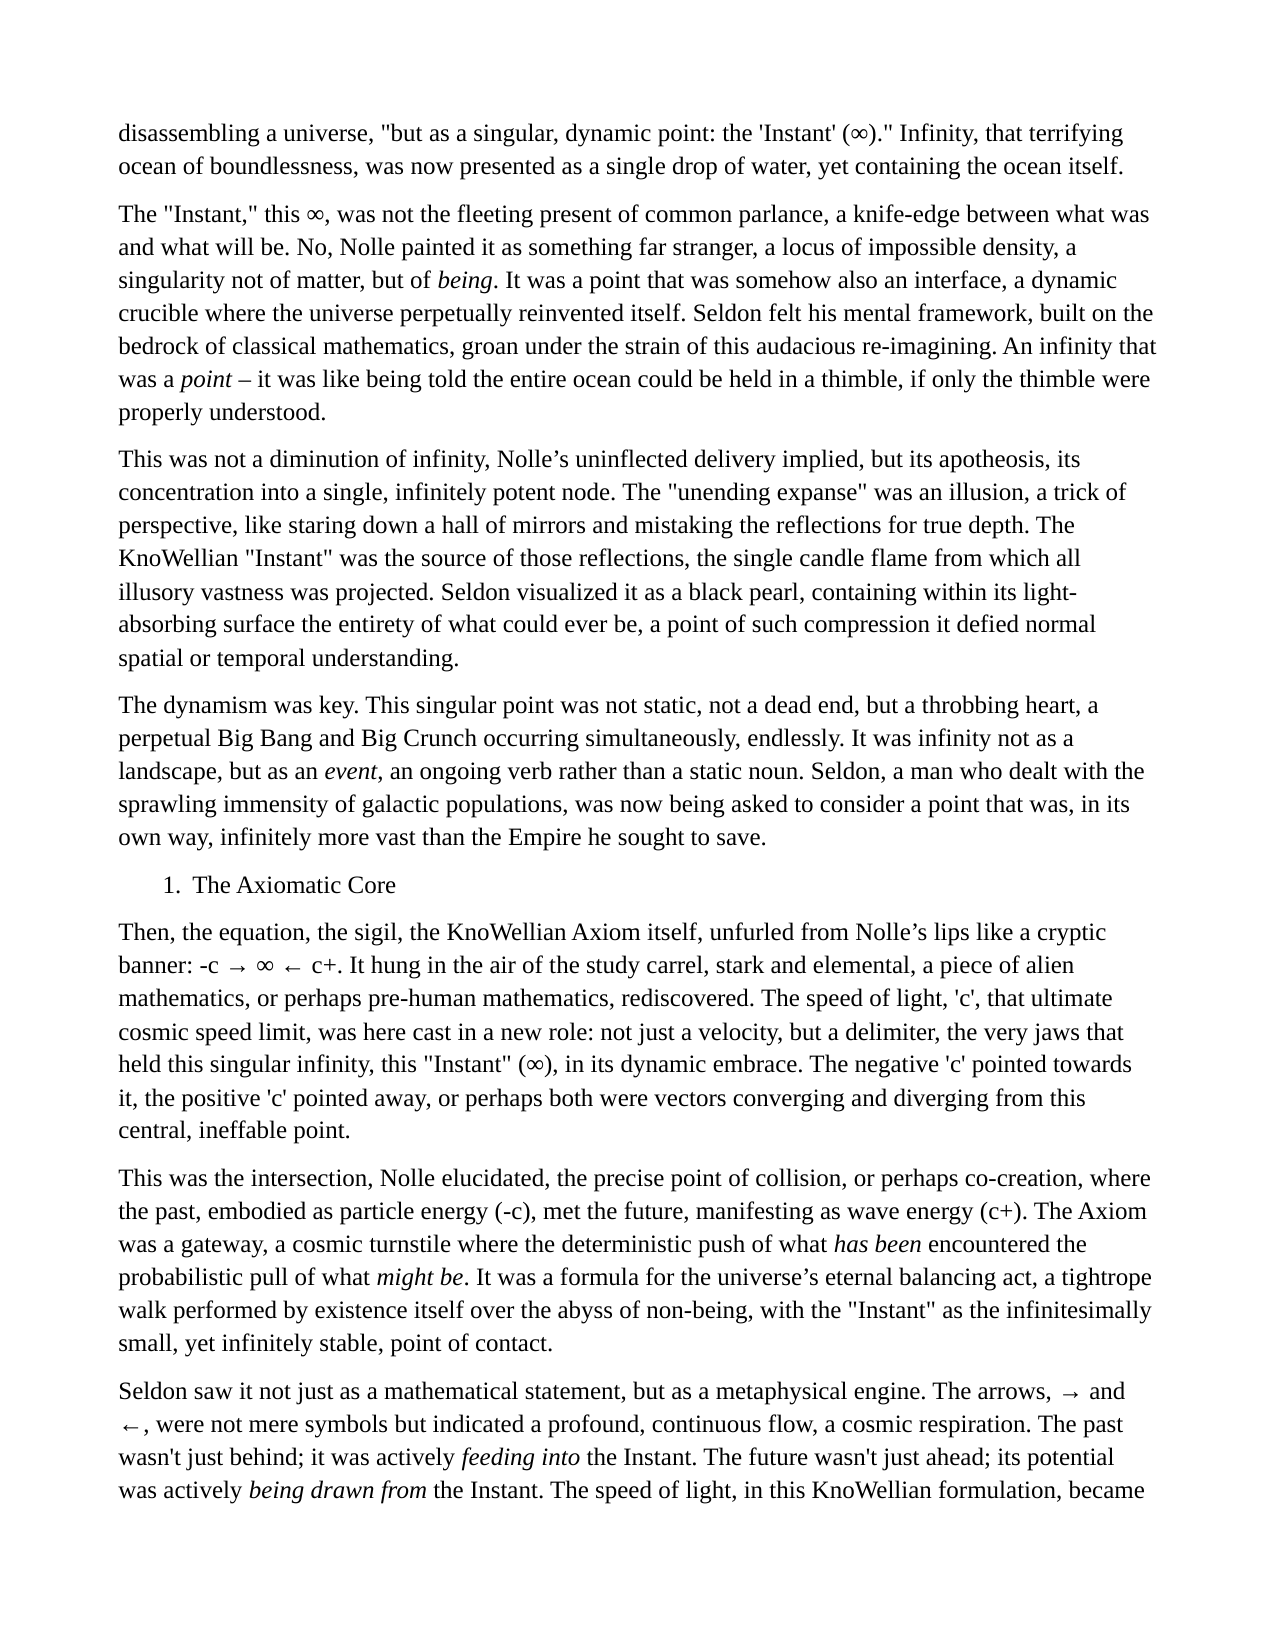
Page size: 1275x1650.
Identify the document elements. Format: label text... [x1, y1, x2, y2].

text This was the intersection, Nolle elucidated, the precise point of collision, or perhaps co-creation, where the past, embodied as particle energy (-c), met the future, manifesting as wave energy (c+). The Axiom was a gateway, a cosmic turnstile where the deterministic push of what has been encountered the probabilistic pull of what might be. It was a formula for the universe’s eternal balancing act, a tightrope walk performed by existence itself over the abyss of non-being, with the "Instant" as the infinitesimally small, yet infinitely stable, point of contact. [118, 1163, 1157, 1357]
text This was not a diminution of infinity, Nolle’s uninflected delivery implied, but its apotheosis, its concentration into a single, infinitely potent node. The "unending expanse" was an illusion, a trick of perspective, like staring down a hall of mirrors and mistaking the reflections for true depth. The KnoWellian "Instant" was the source of those reflections, the single candle flame from which all illusory vastness was projected. Seldon visualized it as a black pearl, containing within its light-absorbing surface the entirety of what could ever be, a point of such compression it defied normal spatial or temporal understanding. [118, 444, 1157, 671]
text Then, the equation, the sigil, the KnoWellian Axiom itself, unfurled from Nolle’s lips like a cryptic banner: -c → ∞ ← c+. It hung in the air of the study carrel, stark and elemental, a piece of alien mathematics, or perhaps pre-human mathematics, rediscovered. The speed of light, 'c', that ultimate cosmic speed limit, was here cast in a new role: not just a velocity, but a delimiter, the very jaws that held this singular infinity, this "Instant" (∞), in its dynamic embrace. The negative 'c' pointed towards it, the positive 'c' pointed away, or perhaps both were vectors converging and diverging from this central, ineffable point. [118, 917, 1157, 1144]
text The "Instant," this ∞, was not the fleeting present of common parlance, a knife-edge between what was and what will be. No, Nolle painted it as something far stranger, a locus of impossible density, a singularity not of matter, but of being. It was a point that was somehow also an interface, a dynamic crucible where the universe perpetually reinvented itself. Seldon felt his mental framework, built on the bedrock of classical mathematics, groan under the strain of this audacious re-imagining. An infinity that was a point – it was like being told the entire ocean could be held in a thimble, if only the thimble were properly understood. [118, 199, 1157, 426]
list The Axiomatic Core [162, 870, 1157, 899]
text disassembling a universe, "but as a singular, dynamic point: the 'Instant' (∞)." Infinity, that terrifying ocean of boundlessness, was now presented as a single drop of water, yet containing the ocean itself. [118, 118, 1157, 180]
text The dynamism was key. This singular point was not static, not a dead end, but a throbbing heart, a perpetual Big Bang and Big Crunch occurring simultaneously, endlessly. It was infinity not as a landscape, but as an event, an ongoing verb rather than a static noun. Seldon, a man who dealt with the sprawling immensity of galactic populations, was now being asked to consider a point that was, in its own way, infinitely more vast than the Empire he sought to save. [118, 690, 1157, 851]
text Seldon saw it not just as a mathematical statement, but as a metaphysical engine. The arrows, → and ←, were not mere symbols but indicated a profound, continuous flow, a cosmic respiration. The past wasn't just behind; it was actively feeding into the Instant. The future wasn't just ahead; its potential was actively being drawn from the Instant. The speed of light, in this KnoWellian formulation, became [118, 1376, 1157, 1504]
